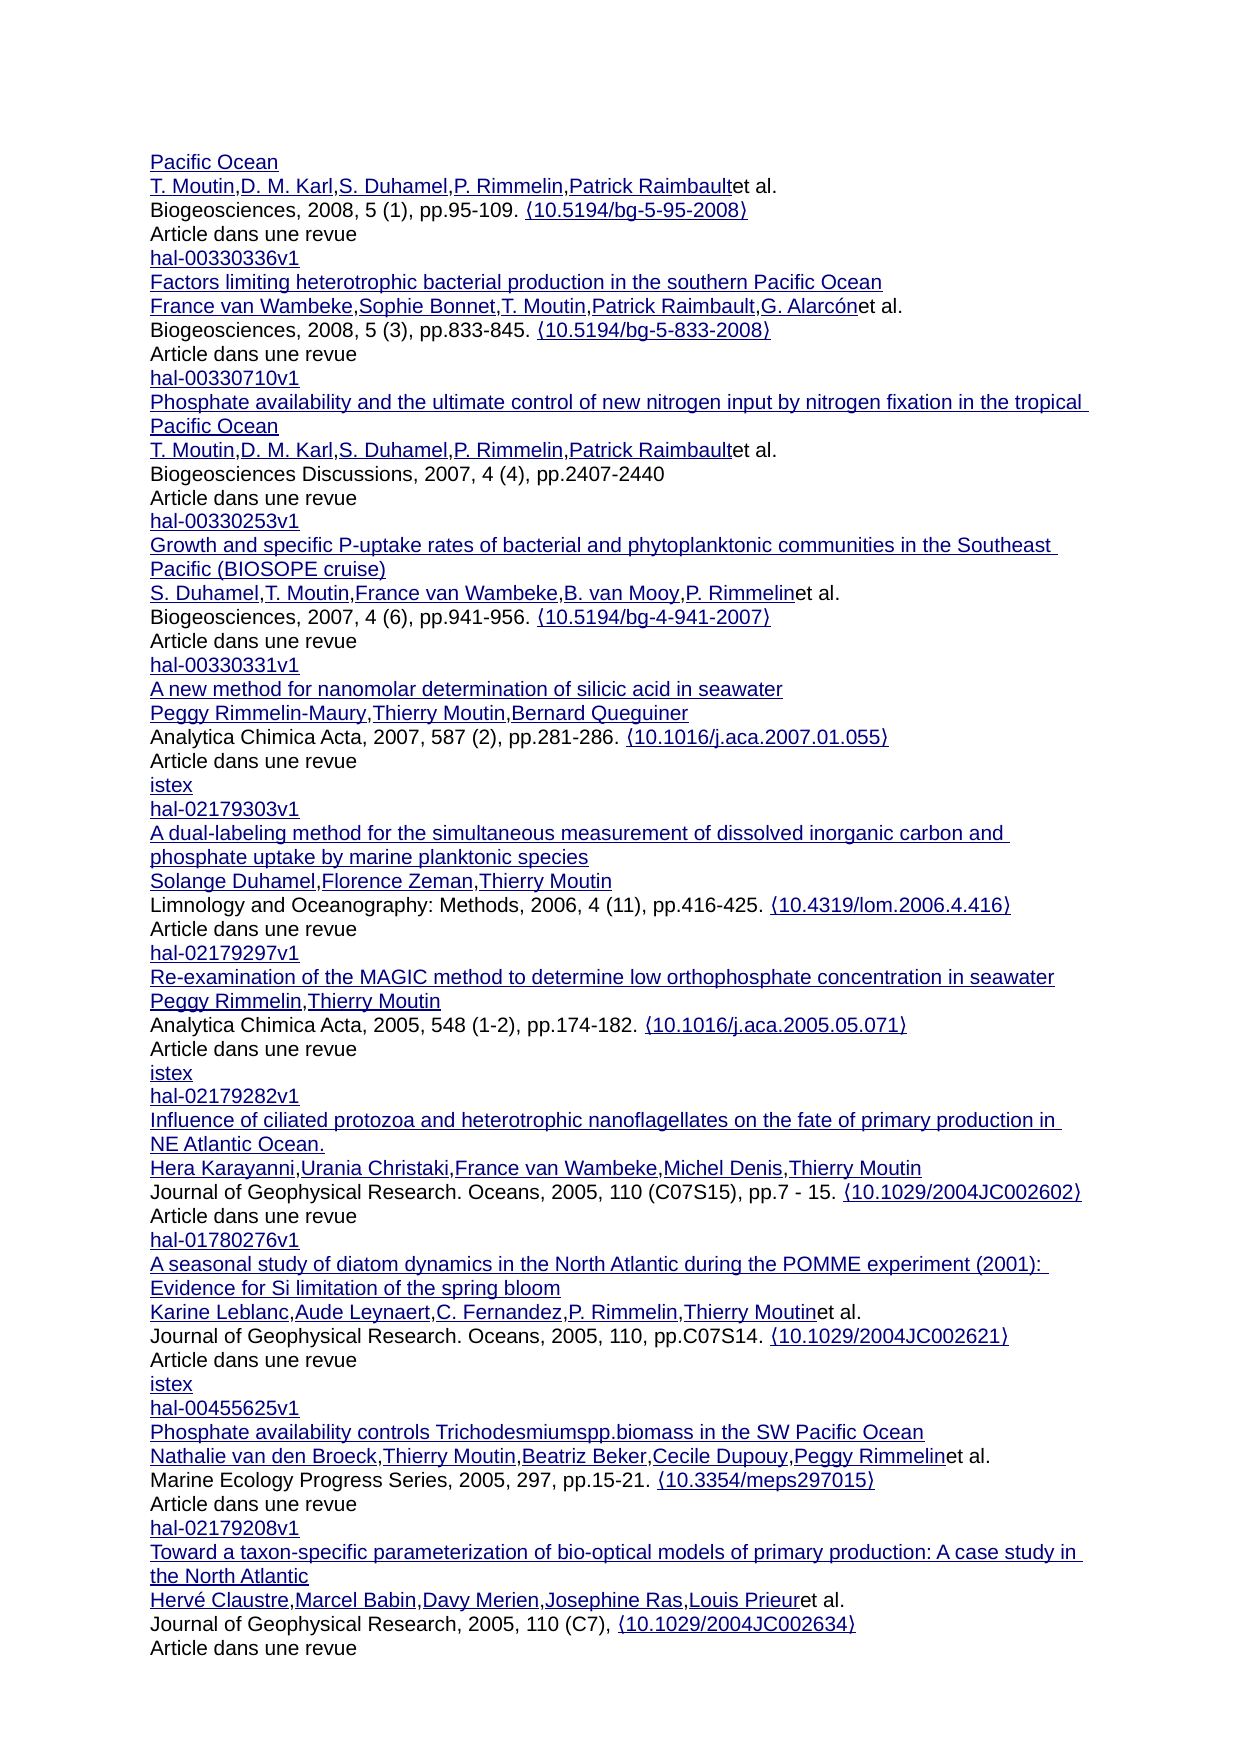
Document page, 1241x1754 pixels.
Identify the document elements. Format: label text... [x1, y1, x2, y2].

table_cell A seasonal study of diatom dynamics in the North Atlantic during the POMME experiment (2001): Evidence for Si limitation of the spring bloom Karine Leblanc,Aude Leynaert,C. Fernandez,P. Rimmelin,Thierry Moutinet al. Journal of Geophysical Research. Oceans, 2005, 110, pp.C07S14. ⟨10.1029/2004JC002621⟩ Article dans une revue istex hal-00455625v1 [150, 1252, 1090, 1420]
table_cell Influence of ciliated protozoa and heterotrophic nanoflagellates on the fate of primary production in NE Atlantic Ocean. Hera Karayanni,Urania Christaki,France van Wambeke,Michel Denis,Thierry Moutin Journal of Geophysical Research. Oceans, 2005, 110 (C07S15), pp.7 - 15. ⟨10.1029/2004JC002602⟩ Article dans une revue hal-01780276v1 [150, 1108, 1090, 1252]
table_cell Growth and specific P-uptake rates of bacterial and phytoplanktonic communities in the Southeast Pacific (BIOSOPE cruise) S. Duhamel,T. Moutin,France van Wambeke,B. van Mooy,P. Rimmelinet al. Biogeosciences, 2007, 4 (6), pp.941-956. ⟨10.5194/bg-4-941-2007⟩ Article dans une revue hal-00330331v1 [150, 533, 1090, 677]
table_cell Phosphate availability and the ultimate control of new nitrogen input by nitrogen fixation in the tropical Pacific Ocean T. Moutin,D. M. Karl,S. Duhamel,P. Rimmelin,Patrick Raimbaultet al. Biogeosciences, 2008, 5 (1), pp.95-109. ⟨10.5194/bg-5-95-2008⟩ Article dans une revue hal-00330336v1 [150, 150, 1090, 270]
table_cell Toward a taxon-specific parameterization of bio-optical models of primary production: A case study in the North Atlantic Hervé Claustre,Marcel Babin,Davy Merien,Josephine Ras,Louis Prieuret al. Journal of Geophysical Research, 2005, 110 (C7), ⟨10.1029/2004JC002634⟩ Article dans une revue [150, 1540, 1090, 1659]
table_cell Phosphate availability controls Trichodesmiumspp.biomass in the SW Pacific Ocean Nathalie van den Broeck,Thierry Moutin,Beatriz Beker,Cecile Dupouy,Peggy Rimmelinet al. Marine Ecology Progress Series, 2005, 297, pp.15-21. ⟨10.3354/meps297015⟩ Article dans une revue hal-02179208v1 [150, 1420, 1090, 1539]
table_cell Re-examination of the MAGIC method to determine low orthophosphate concentration in seawater Peggy Rimmelin,Thierry Moutin Analytica Chimica Acta, 2005, 548 (1-2), pp.174-182. ⟨10.1016/j.aca.2005.05.071⟩ Article dans une revue istex hal-02179282v1 [150, 965, 1090, 1108]
table_cell A dual-labeling method for the simultaneous measurement of dissolved inorganic carbon and phosphate uptake by marine planktonic species Solange Duhamel,Florence Zeman,Thierry Moutin Limnology and Oceanography: Methods, 2006, 4 (11), pp.416-425. ⟨10.4319/lom.2006.4.416⟩ Article dans une revue hal-02179297v1 [150, 821, 1090, 964]
table_cell Phosphate availability and the ultimate control of new nitrogen input by nitrogen fixation in the tropical Pacific Ocean T. Moutin,D. M. Karl,S. Duhamel,P. Rimmelin,Patrick Raimbaultet al. Biogeosciences Discussions, 2007, 4 (4), pp.2407-2440 Article dans une revue hal-00330253v1 [150, 390, 1090, 533]
table_cell A new method for nanomolar determination of silicic acid in seawater Peggy Rimmelin-Maury,Thierry Moutin,Bernard Queguiner Analytica Chimica Acta, 2007, 587 (2), pp.281-286. ⟨10.1016/j.aca.2007.01.055⟩ Article dans une revue istex hal-02179303v1 [150, 677, 1090, 821]
table_cell Factors limiting heterotrophic bacterial production in the southern Pacific Ocean France van Wambeke,Sophie Bonnet,T. Moutin,Patrick Raimbault,G. Alarcónet al. Biogeosciences, 2008, 5 (3), pp.833-845. ⟨10.5194/bg-5-833-2008⟩ Article dans une revue hal-00330710v1 [150, 270, 1090, 389]
